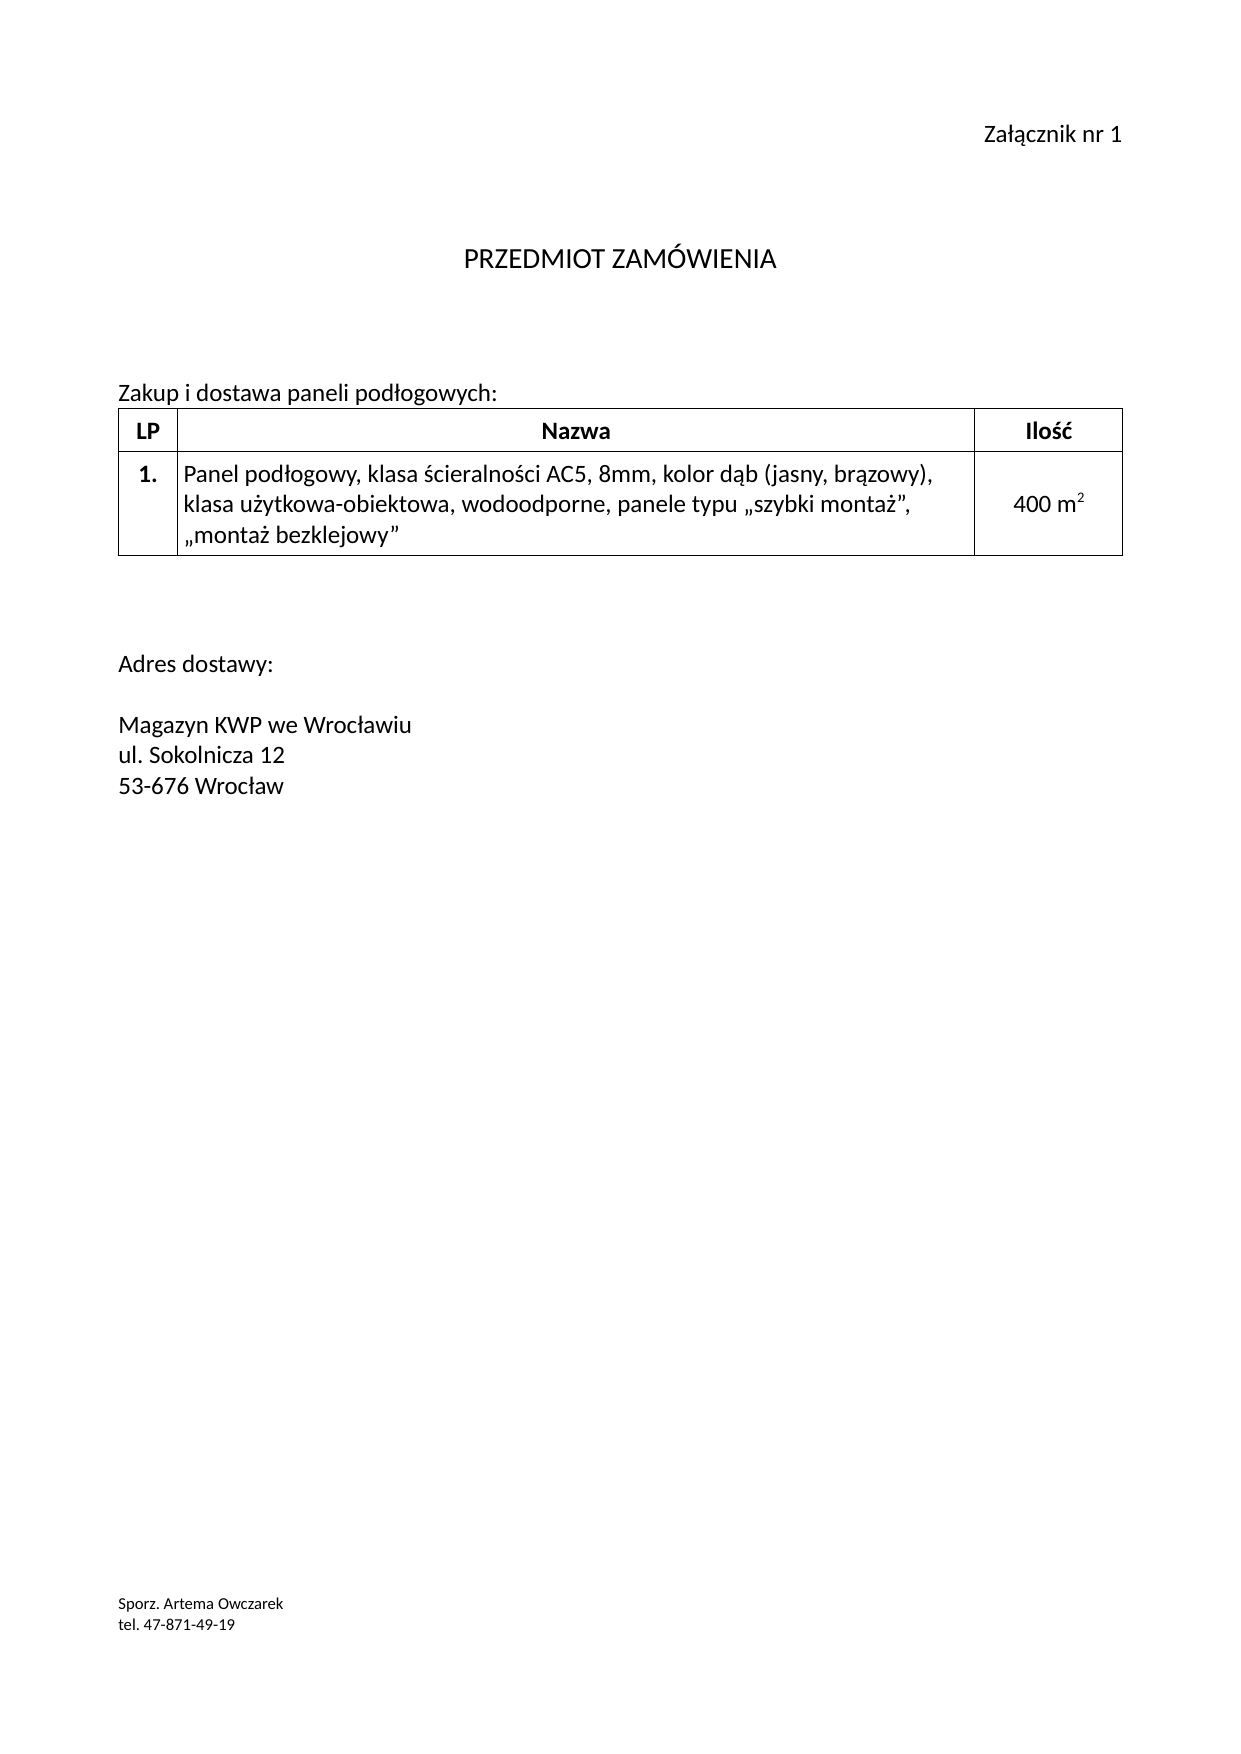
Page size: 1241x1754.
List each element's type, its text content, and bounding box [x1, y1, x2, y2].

text ul. Sokolnicza 12 [118, 739, 1122, 770]
text Adres dostawy: [118, 648, 1122, 678]
table_header LP [119, 409, 177, 451]
text Sporz. Artema Owczarek [118, 1594, 1122, 1614]
table_header Ilość [975, 409, 1122, 451]
table_cell Panel podłogowy, klasa ścieralności AC5, 8mm, kolor dąb (jasny, brązowy), klasa użytkowa-obiektowa, wodoodporne, panele typu „szybki montaż”, „montaż bezklejowy” [178, 452, 974, 555]
table_cell 1. [119, 452, 177, 555]
text Załącznik nr 1 [118, 118, 1122, 149]
table_header Nazwa [178, 409, 974, 451]
table_cell 400 m2 [975, 452, 1122, 555]
text Magazyn KWP we Wrocławiu [118, 709, 1122, 739]
text tel. 47-871-49-19 [118, 1614, 1122, 1634]
text PRZEDMIOT ZAMÓWIENIA [118, 240, 1122, 276]
text 53-676 Wrocław [118, 770, 1122, 800]
text Zakup i dostawa paneli podłogowych: [118, 378, 1122, 408]
